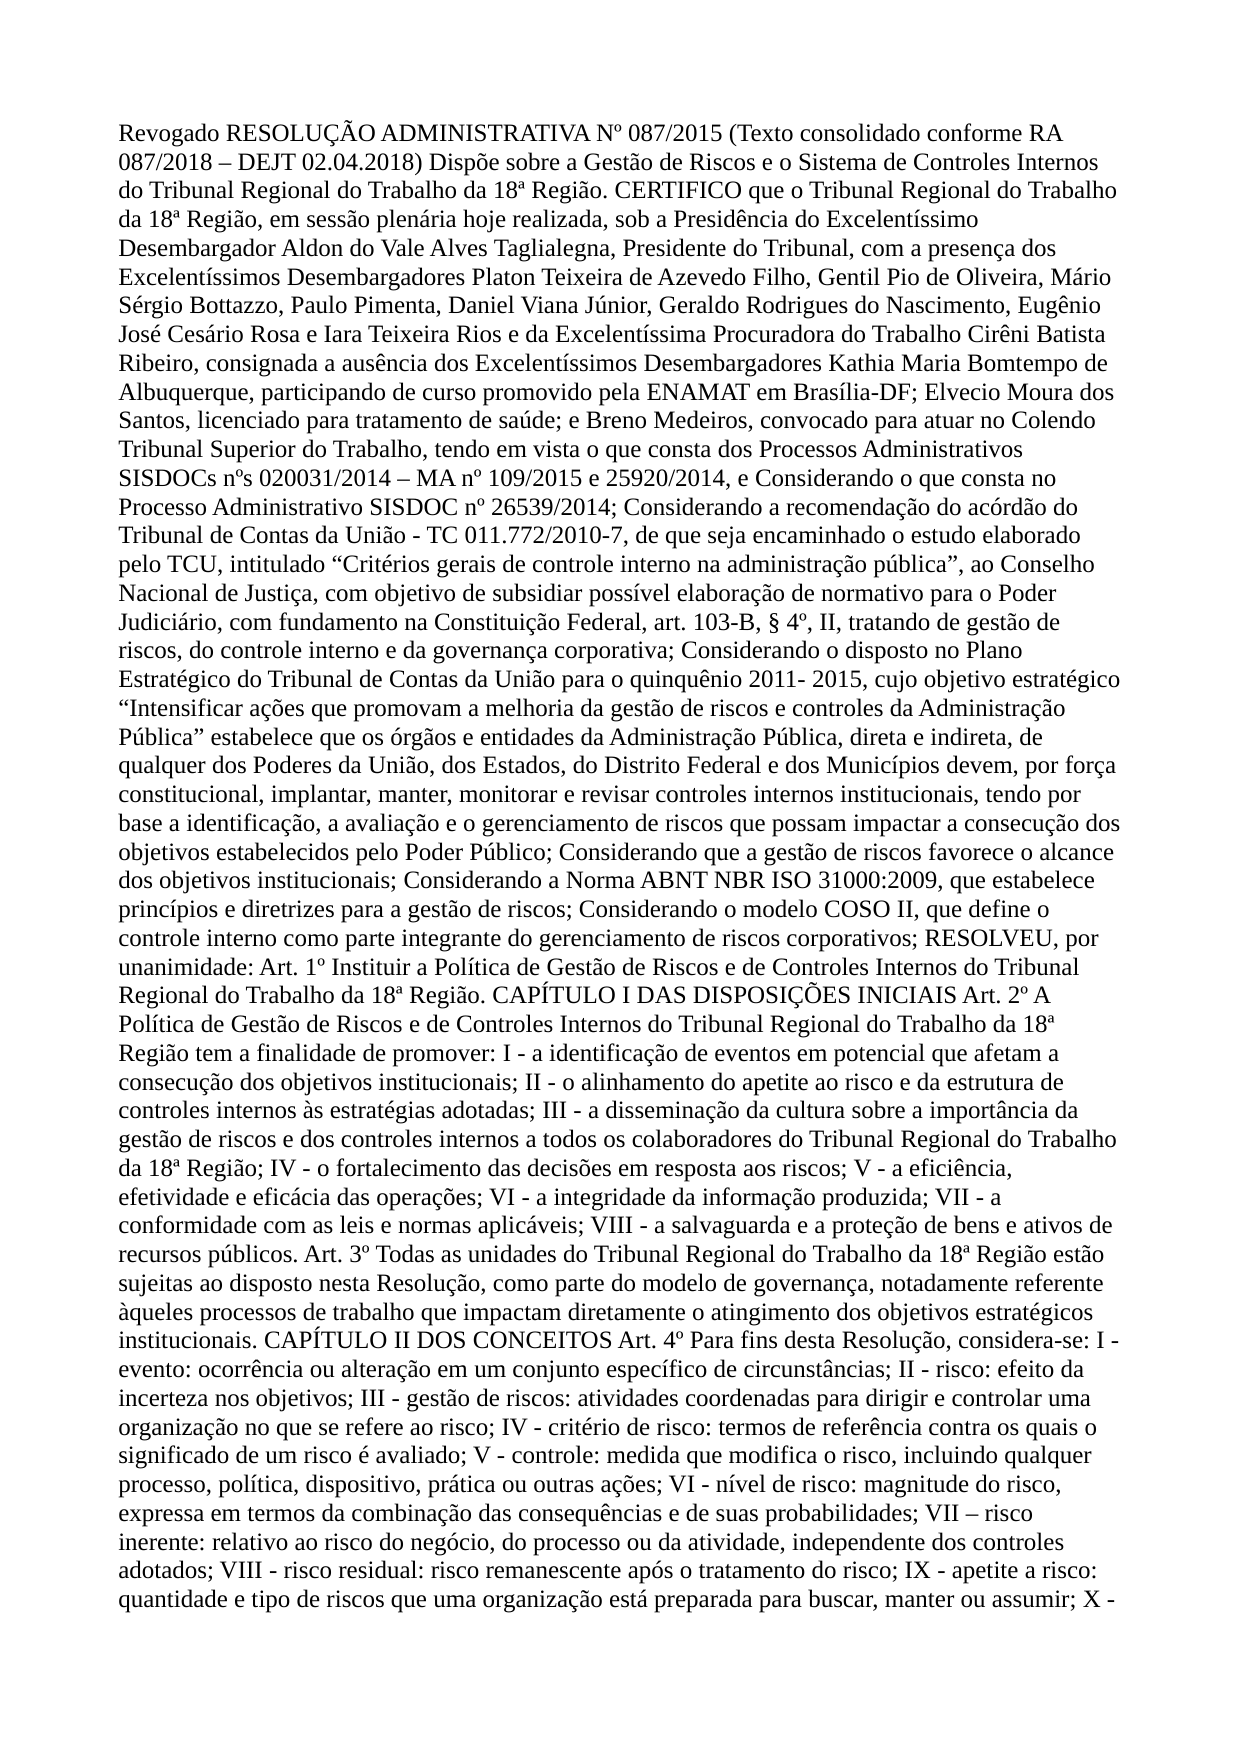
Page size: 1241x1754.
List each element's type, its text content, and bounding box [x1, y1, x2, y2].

text Revogado RESOLUÇÃO ADMINISTRATIVA Nº 087/2015 (Texto consolidado conforme RA 087/2018 – DEJT 02.04.2018) Dispõe sobre a Gestão de Riscos e o Sistema de Controles Internos do Tribunal Regional do Trabalho da 18ª Região. CERTIFICO que o Tribunal Regional do Trabalho da 18ª Região, em sessão plenária hoje realizada, sob a Presidência do Excelentíssimo Desembargador Aldon do Vale Alves Taglialegna, Presidente do Tribunal, com a presença dos Excelentíssimos Desembargadores Platon Teixeira de Azevedo Filho, Gentil Pio de Oliveira, Mário Sérgio Bottazzo, Paulo Pimenta, Daniel Viana Júnior, Geraldo Rodrigues do Nascimento, Eugênio José Cesário Rosa e Iara Teixeira Rios e da Excelentíssima Procuradora do Trabalho Cirêni Batista Ribeiro, consignada a ausência dos Excelentíssimos Desembargadores Kathia Maria Bomtempo de Albuquerque, participando de curso promovido pela ENAMAT em Brasília-DF; Elvecio Moura dos Santos, licenciado para tratamento de saúde; e Breno Medeiros, convocado para atuar no Colendo Tribunal Superior do Trabalho, tendo em vista o que consta dos Processos Administrativos SISDOCs nºs 020031/2014 – MA nº 109/2015 e 25920/2014, e Considerando o que consta no Processo Administrativo SISDOC nº 26539/2014; Considerando a recomendação do acórdão do Tribunal de Contas da União - TC 011.772/2010-7, de que seja encaminhado o estudo elaborado pelo TCU, intitulado “Critérios gerais de controle interno na administração pública”, ao Conselho Nacional de Justiça, com objetivo de subsidiar possível elaboração de normativo para o Poder Judiciário, com fundamento na Constituição Federal, art. 103-B, § 4º, II, tratando de gestão de riscos, do controle interno e da governança corporativa; Considerando o disposto no Plano Estratégico do Tribunal de Contas da União para o quinquênio 2011- 2015, cujo objetivo estratégico “Intensificar ações que promovam a melhoria da gestão de riscos e controles da Administração Pública” estabelece que os órgãos e entidades da Administração Pública, direta e indireta, de qualquer dos Poderes da União, dos Estados, do Distrito Federal e dos Municípios devem, por força constitucional, implantar, manter, monitorar e revisar controles internos institucionais, tendo por base a identificação, a avaliação e o gerenciamento de riscos que possam impactar a consecução dos objetivos estabelecidos pelo Poder Público; Considerando que a gestão de riscos favorece o alcance dos objetivos institucionais; Considerando a Norma ABNT NBR ISO 31000:2009, que estabelece princípios e diretrizes para a gestão de riscos; Considerando o modelo COSO II, que define o controle interno como parte integrante do gerenciamento de riscos corporativos; RESOLVEU, por unanimidade: Art. 1º Instituir a Política de Gestão de Riscos e de Controles Internos do Tribunal Regional do Trabalho da 18ª Região. CAPÍTULO I DAS DISPOSIÇÕES INICIAIS Art. 2º A Política de Gestão de Riscos e de Controles Internos do Tribunal Regional do Trabalho da 18ª Região tem a finalidade de promover: I - a identificação de eventos em potencial que afetam a consecução dos objetivos institucionais; II - o alinhamento do apetite ao risco e da estrutura de controles internos às estratégias adotadas; III - a disseminação da cultura sobre a importância da gestão de riscos e dos controles internos a todos os colaboradores do Tribunal Regional do Trabalho da 18ª Região; IV - o fortalecimento das decisões em resposta aos riscos; V - a eficiência, efetividade e eficácia das operações; VI - a integridade da informação produzida; VII - a conformidade com as leis e normas aplicáveis; VIII - a salvaguarda e a proteção de bens e ativos de recursos públicos. Art. 3º Todas as unidades do Tribunal Regional do Trabalho da 18ª Região estão sujeitas ao disposto nesta Resolução, como parte do modelo de governança, notadamente referente àqueles processos de trabalho que impactam diretamente o atingimento dos objetivos estratégicos institucionais. CAPÍTULO II DOS CONCEITOS Art. 4º Para fins desta Resolução, considera-se: I - evento: ocorrência ou alteração em um conjunto específico de circunstâncias; II - risco: efeito da incerteza nos objetivos; III - gestão de riscos: atividades coordenadas para dirigir e controlar uma organização no que se refere ao risco; IV - critério de risco: termos de referência contra os quais o significado de um risco é avaliado; V - controle: medida que modifica o risco, incluindo qualquer processo, política, dispositivo, prática ou outras ações; VI - nível de risco: magnitude do risco, expressa em termos da combinação das consequências e de suas probabilidades; VII – risco inerente: relativo ao risco do negócio, do processo ou da atividade, independente dos controles adotados; VIII - risco residual: risco remanescente após o tratamento do risco; IX - apetite a risco: quantidade e tipo de riscos que uma organização está preparada para buscar, manter ou assumir; X [118, 118, 1122, 1613]
